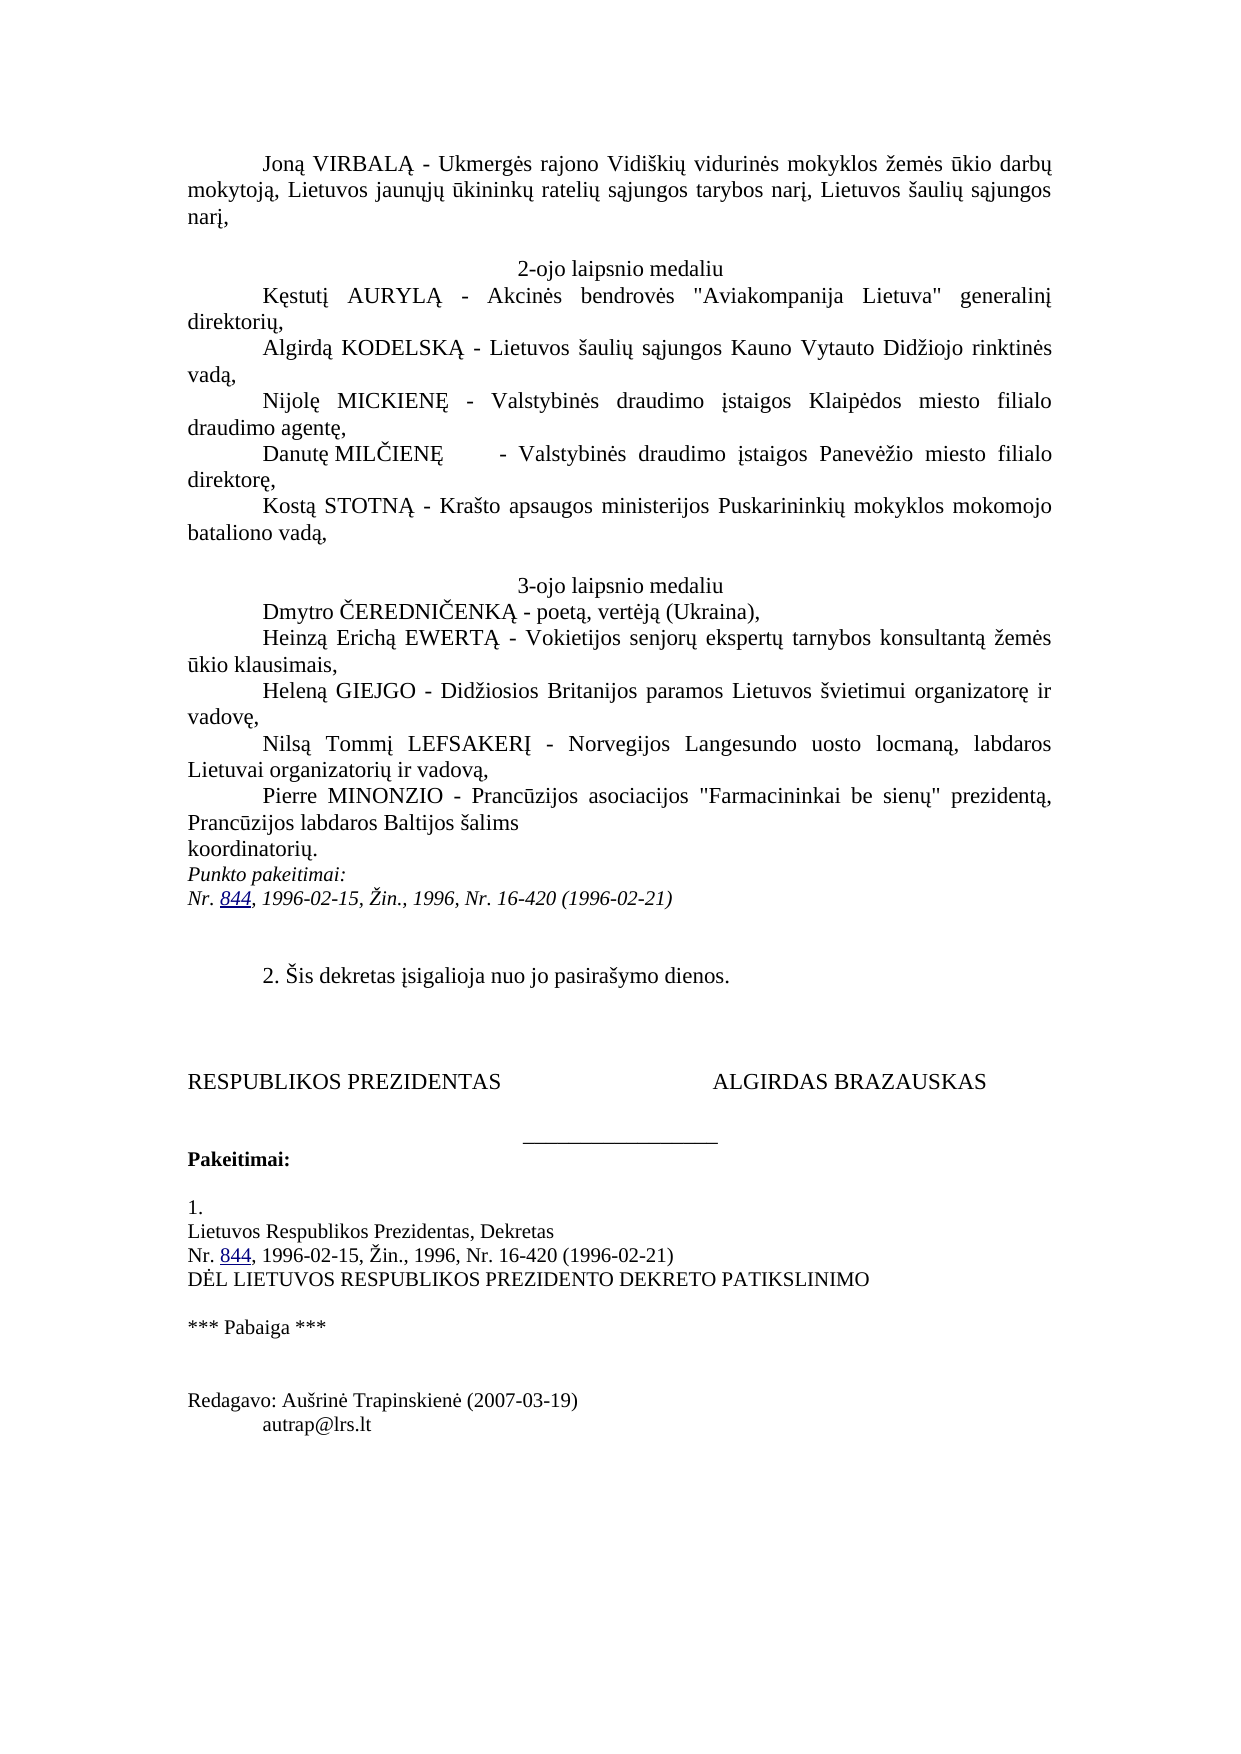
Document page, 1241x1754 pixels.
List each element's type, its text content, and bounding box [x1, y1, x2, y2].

text Punkto pakeitimai: [187, 862, 1053, 886]
text Pakeitimai: [187, 1147, 1053, 1171]
text 1. [187, 1195, 1053, 1219]
text Redagavo: Aušrinė Trapinskienė (2007-03-19) [187, 1387, 1053, 1412]
text Nr. 844, 1996-02-15, Žin., 1996, Nr. 16-420 (1996-02-21) [187, 1243, 1053, 1267]
text _________________ [187, 1121, 1053, 1147]
text Algirdą KODELSKĄ - Lietuvos šaulių sąjungos Kauno Vytauto Didžiojo rinktinės vadą, [187, 334, 1053, 387]
text 3-ojo laipsnio medaliu [187, 572, 1053, 598]
text Nijolę MICKIENĘ - Valstybinės draudimo įstaigos Klaipėdos miesto filialo draudimo agentę, [187, 387, 1053, 440]
text Lietuvos Respublikos Prezidentas, Dekretas [187, 1219, 1053, 1243]
text 2. Šis dekretas įsigalioja nuo jo pasirašymo dienos. [187, 962, 1053, 989]
text Joną VIRBALĄ - Ukmergės rajono Vidiškių vidurinės mokyklos žemės ūkio darbų mokytoją, Lietuvos jaunųjų ūkininkų ratelių sąjungos tarybos narį, Lietuvos šaulių sąjungos narį, [187, 150, 1053, 229]
text Kęstutį AURYLĄ - Akcinės bendrovės "Aviakompanija Lietuva" generalinį direktorių, [187, 282, 1053, 334]
text 2-ojo laipsnio medaliu [187, 255, 1053, 282]
text Kostą STOTNĄ - Krašto apsaugos ministerijos Puskarininkių mokyklos mokomojo bataliono vadą, [187, 493, 1053, 545]
text DĖL LIETUVOS RESPUBLIKOS PREZIDENTO DEKRETO PATIKSLINIMO [187, 1267, 1053, 1291]
text Danutę MILČIENĘ - Valstybinės draudimo įstaigos Panevėžio miesto filialo direktorę, [187, 440, 1053, 493]
text Pierre MINONZIO - Prancūzijos asociacijos "Farmacininkai be sienų" prezidentą, Prancūzijos labdaros Baltijos šalims [187, 782, 1053, 835]
text Nilsą Tommį LEFSAKERĮ - Norvegijos Langesundo uosto locmaną, labdaros Lietuvai organizatorių ir vadovą, [187, 730, 1053, 782]
text Heleną GIEJGO - Didžiosios Britanijos paramos Lietuvos švietimui organizatorę ir vadovę, [187, 677, 1053, 730]
text koordinatorių. [187, 835, 1053, 862]
text *** Pabaiga *** [187, 1315, 1053, 1339]
text Dmytro ČEREDNIČENKĄ - poetą, vertėją (Ukraina), [187, 598, 1053, 624]
text autrap@lrs.lt [187, 1412, 1053, 1436]
text RESPUBLIKOS PREZIDENTAS ALGIRDAS BRAZAUSKAS [187, 1068, 1053, 1094]
text Nr. 844, 1996-02-15, Žin., 1996, Nr. 16-420 (1996-02-21) [187, 886, 1053, 910]
text Heinzą Erichą EWERTĄ - Vokietijos senjorų ekspertų tarnybos konsultantą žemės ūkio klausimais, [187, 624, 1053, 677]
